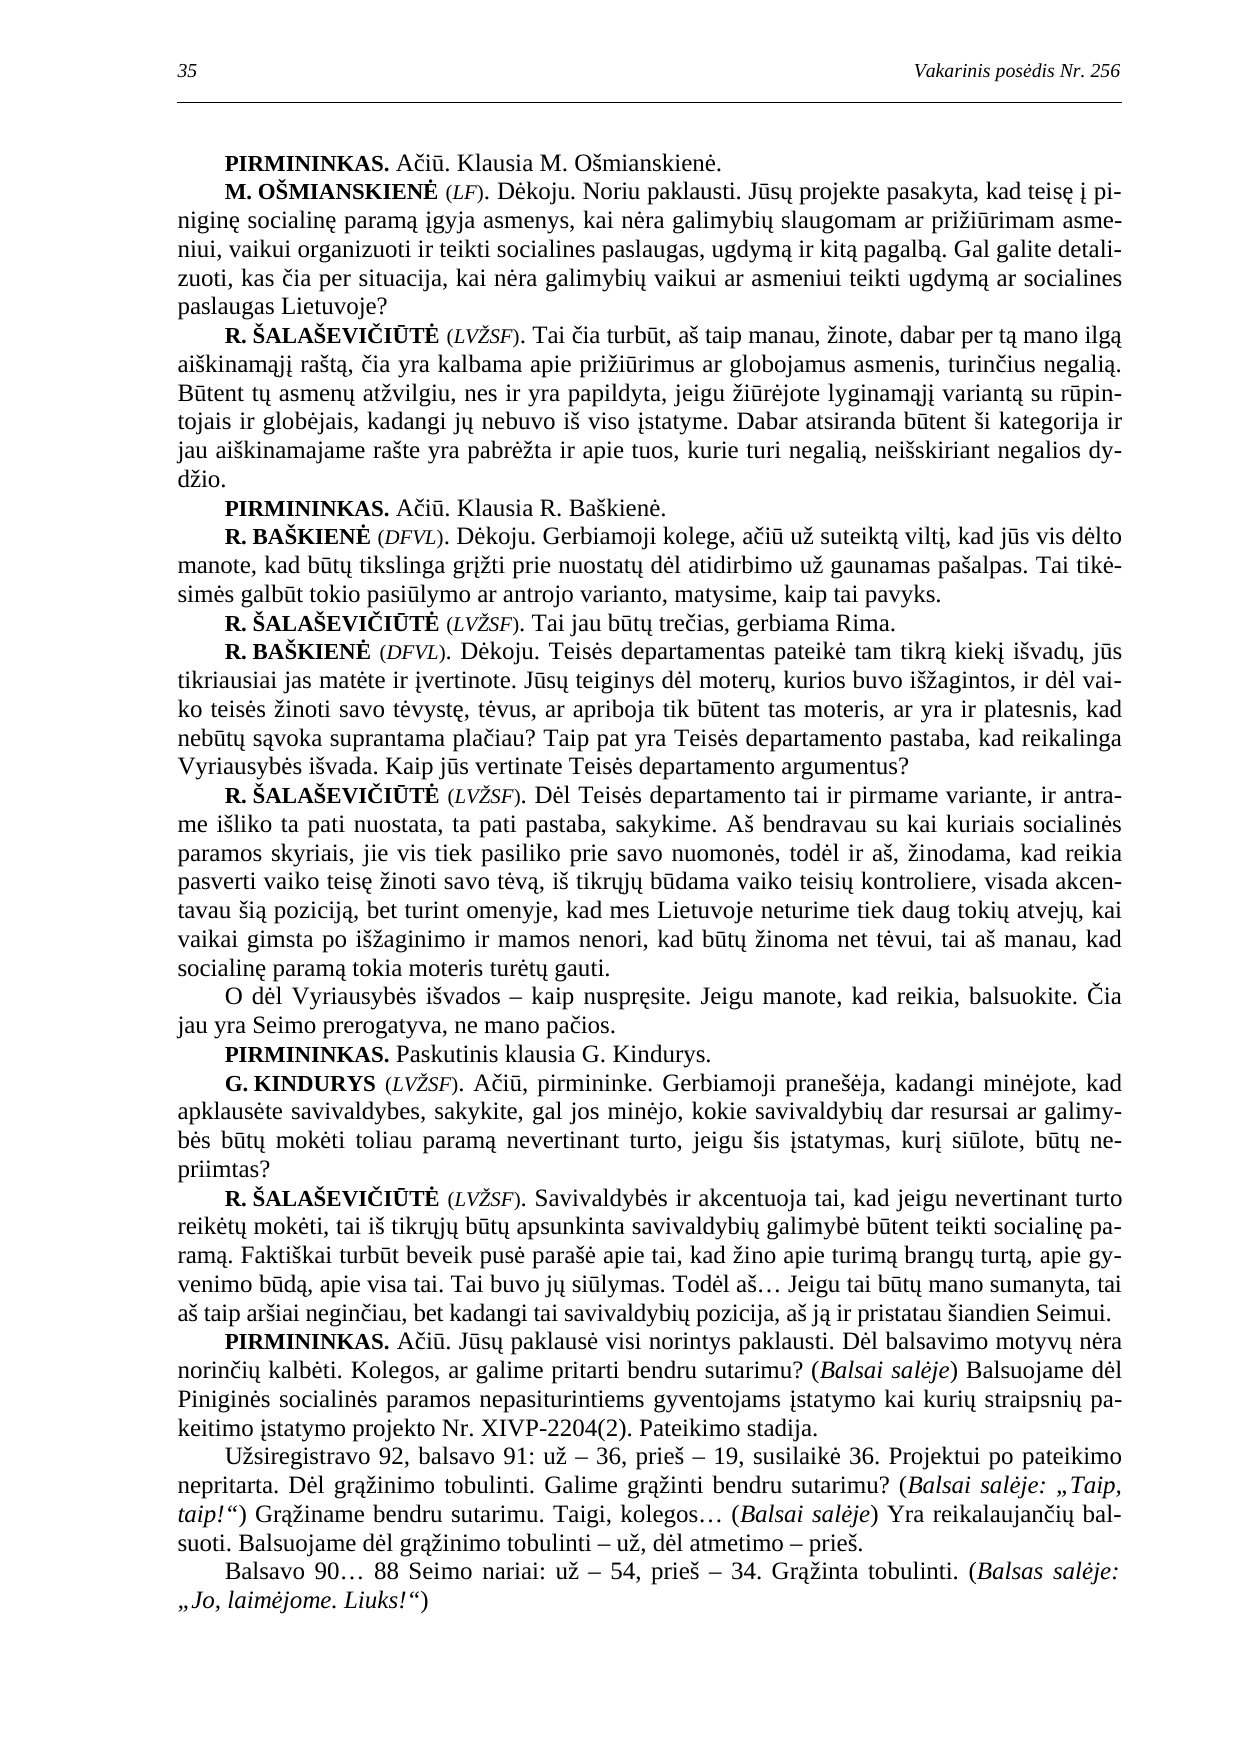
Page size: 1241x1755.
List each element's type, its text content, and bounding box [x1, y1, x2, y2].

text R. ŠALAŠEVIČIŪTĖ (LVŽSF). Tai jau bū­tų tre­čias, ger­bia­ma Ri­ma. [177, 608, 1122, 636]
text O dėl Vy­riau­sy­bės iš­va­dos – kaip nu­sprę­si­te. Jei­gu ma­no­te, kad rei­kia, bal­suo­ki­te. Čia jau yra Sei­mo pre­ro­ga­ty­va, ne ma­no pa­čios. [177, 981, 1122, 1039]
text Bal­sa­vo 90… 88 Sei­mo na­riai: už – 54, prieš – 34. Grą­žin­ta to­bu­lin­ti. (Bal­sas sa­lė­je: „Jo, lai­mė­jo­me. Liuks!“) [177, 1556, 1122, 1614]
text R. BAŠKIENĖ (DFVL). Dė­ko­ju. Ger­bia­mo­ji ko­le­ge, ačiū už su­teik­tą vil­tį, kad jūs vis dėl­to ma­no­te, kad bū­tų tiks­lin­ga grįž­ti prie nuo­sta­tų dėl ati­dir­bi­mo už gau­na­mas pa­šal­pas. Tai ti­kė­si­mės gal­būt to­kio pa­siū­ly­mo ar ant­ro­jo va­rian­to, ma­ty­si­me, kaip tai pa­vyks. [177, 521, 1122, 608]
text R. ŠALAŠEVIČIŪTĖ (LVŽSF). Dėl Tei­sės de­par­ta­men­to tai ir pir­ma­me va­rian­te, ir ant­ra­me iš­li­ko ta pa­ti nuo­sta­ta, ta pa­ti pa­sta­ba, sa­ky­ki­me. Aš ben­dra­vau su kai ku­riais so­cia­li­nės pa­ra­mos sky­riais, jie vis tiek pa­si­li­ko prie sa­vo nuo­mo­nės, to­dėl ir aš, ži­no­da­ma, kad rei­kia pa­sver­ti vai­ko tei­sę ži­no­ti sa­vo tė­vą, iš tik­rų­jų bū­da­ma vai­ko tei­sių kon­tro­lie­re, vi­sa­da ak­cen­ta­vau šią po­zi­ci­ją, bet tu­rint ome­ny­je, kad mes Lie­tu­vo­je ne­tu­ri­me tiek daug to­kių at­ve­jų, kai vai­kai gims­ta po iš­ža­gi­ni­mo ir ma­mos ne­no­ri, kad bū­tų ži­no­ma net tė­vui, tai aš ma­nau, kad so­cia­li­nę pa­ra­mą to­kia mo­te­ris tu­rė­tų gau­ti. [177, 780, 1122, 981]
text R. BAŠKIENĖ (DFVL). Dė­ko­ju. Tei­sės de­par­ta­men­tas pa­tei­kė tam tik­rą kie­kį iš­va­dų, jūs tik­riau­siai jas ma­tė­te ir įver­ti­no­te. Jū­sų tei­gi­nys dėl mo­te­rų, ku­rios bu­vo iš­ža­gin­tos, ir dėl vai­ko tei­sės ži­no­ti sa­vo tė­vys­tę, tė­vus, ar ap­ri­bo­ja tik bū­tent tas mo­te­ris, ar yra ir pla­tes­nis, kad ne­bū­tų są­vo­ka su­pran­ta­ma pla­čiau? Taip pat yra Tei­sės de­par­ta­men­to pa­sta­ba, kad rei­ka­lin­ga Vy­riau­sy­bės iš­va­da. Kaip jūs ver­ti­na­te Tei­sės de­par­ta­men­to ar­gu­men­tus? [177, 636, 1122, 780]
text PIRMININKAS. Ačiū. Klau­sia M. Oš­mians­kie­nė. [177, 148, 1122, 176]
text Už­si­re­gist­ra­vo 92, bal­sa­vo 91: už – 36, prieš – 19, su­si­lai­kė 36. Pro­jek­tui po pa­tei­ki­mo ne­pri­tar­ta. Dėl grą­ži­ni­mo to­bu­lin­ti. Ga­li­me grą­žin­ti ben­dru su­ta­ri­mu? (Bal­sai sa­lė­je: „Taip, taip!“) Grą­ži­na­me ben­dru su­ta­ri­mu. Tai­gi, ko­le­gos… (Bal­sai sa­lė­je) Yra rei­ka­lau­jan­čių bal­suo­ti. Bal­suo­ja­me dėl grą­ži­ni­mo to­bu­lin­ti – už, dėl at­me­ti­mo – prieš. [177, 1441, 1122, 1556]
text R. ŠALAŠEVIČIŪTĖ (LVŽSF). Tai čia tur­būt, aš taip ma­nau, ži­no­te, da­bar per tą ma­no il­gą aiš­ki­na­mą­jį raš­tą, čia yra kal­ba­ma apie pri­žiū­ri­mus ar glo­bo­ja­mus as­me­nis, tu­rin­čius ne­ga­lią. Bū­tent tų as­me­nų at­žvil­giu, nes ir yra pa­pil­dy­ta, jei­gu žiū­rė­jo­te ly­gi­na­mą­jį va­rian­tą su rū­pin­to­jais ir glo­bė­jais, ka­dan­gi jų ne­bu­vo iš vi­so įsta­ty­me. Da­bar at­si­ran­da bū­tent ši ka­te­go­ri­ja ir jau aiš­ki­na­ma­ja­me raš­te yra pa­brėž­ta ir apie tuos, ku­rie tu­ri ne­ga­lią, ne­iš­ski­riant ne­ga­lios dy­džio. [177, 320, 1122, 493]
text G. KINDURYS (LVŽSF). Ačiū, pir­mi­nin­ke. Ger­bia­mo­ji pra­ne­šė­ja, ka­dan­gi mi­nė­jo­te, kad ap­klau­sė­te sa­vi­val­dy­bes, sa­ky­ki­te, gal jos mi­nė­jo, ko­kie sa­vi­val­dy­bių dar re­sur­sai ar ga­li­my­bės bū­tų mo­kė­ti to­liau pa­ra­mą ne­ver­ti­nant tur­to, jei­gu šis įsta­ty­mas, ku­rį siū­lo­te, bū­tų ne­priim­tas? [177, 1068, 1122, 1183]
text PIRMININKAS. Ačiū. Jū­sų pa­klau­sė vi­si no­rin­tys pa­klaus­ti. Dėl bal­sa­vi­mo mo­ty­vų nė­ra no­rin­čių kal­bė­ti. Ko­le­gos, ar ga­li­me pri­tar­ti ben­dru su­ta­ri­mu? (Bal­sai sa­lė­je) Bal­suo­ja­me dėl Pi­ni­gi­nės so­cia­li­nės pa­ra­mos ne­pa­si­tu­rin­tiems gy­ven­to­jams įsta­ty­mo kai ku­rių straips­nių pa­kei­ti­mo įsta­ty­mo pro­jek­to Nr. XIVP-2204(2). Pa­tei­ki­mo sta­di­ja. [177, 1326, 1122, 1441]
text PIRMININKAS. Pas­ku­ti­nis klau­sia G. Kin­du­rys. [177, 1039, 1122, 1068]
text PIRMININKAS. Ačiū. Klau­sia R. Baš­kie­nė. [177, 493, 1122, 521]
text R. ŠALAŠEVIČIŪTĖ (LVŽSF). Sa­vi­val­dy­bės ir ak­cen­tuo­ja tai, kad jei­gu ne­ver­ti­nant tur­to rei­kė­tų mo­kė­ti, tai iš tik­rų­jų bū­tų ap­sun­kin­ta sa­vi­val­dy­bių ga­li­my­bė bū­tent teik­ti so­cia­li­nę pa­ra­mą. Fak­tiš­kai tur­būt be­veik pu­sė pa­ra­šė apie tai, kad ži­no apie tu­ri­mą bran­gų tur­tą, apie gy­ve­ni­mo bū­dą, apie vi­sa tai. Tai bu­vo jų siū­ly­mas. To­dėl aš… Jei­gu tai bū­tų ma­no su­ma­ny­ta, tai aš taip ar­šiai ne­gin­čiau, bet ka­dan­gi tai sa­vi­val­dy­bių po­zi­ci­ja, aš ją ir pri­sta­tau šian­dien Sei­mui. [177, 1183, 1122, 1326]
text M. OŠMIANSKIENĖ (LF). Dė­ko­ju. No­riu pa­klaus­ti. Jū­sų pro­jek­te pa­sa­ky­ta, kad tei­sę į pi­ni­gi­nę so­cia­li­nę pa­ra­mą įgy­ja as­me­nys, kai nė­ra ga­li­my­bių slau­go­mam ar pri­žiū­ri­mam as­me­niui, vai­kui or­ga­ni­zuo­ti ir teik­ti so­cia­li­nes pa­slau­gas, ug­dy­mą ir ki­tą pa­gal­bą. Gal ga­li­te de­ta­li­zuo­ti, kas čia per si­tu­a­ci­ja, kai nė­ra ga­li­my­bių vai­kui ar as­me­niui teik­ti ug­dy­mą ar so­cia­li­nes pa­slau­gas Lie­tu­vo­je? [177, 176, 1122, 320]
